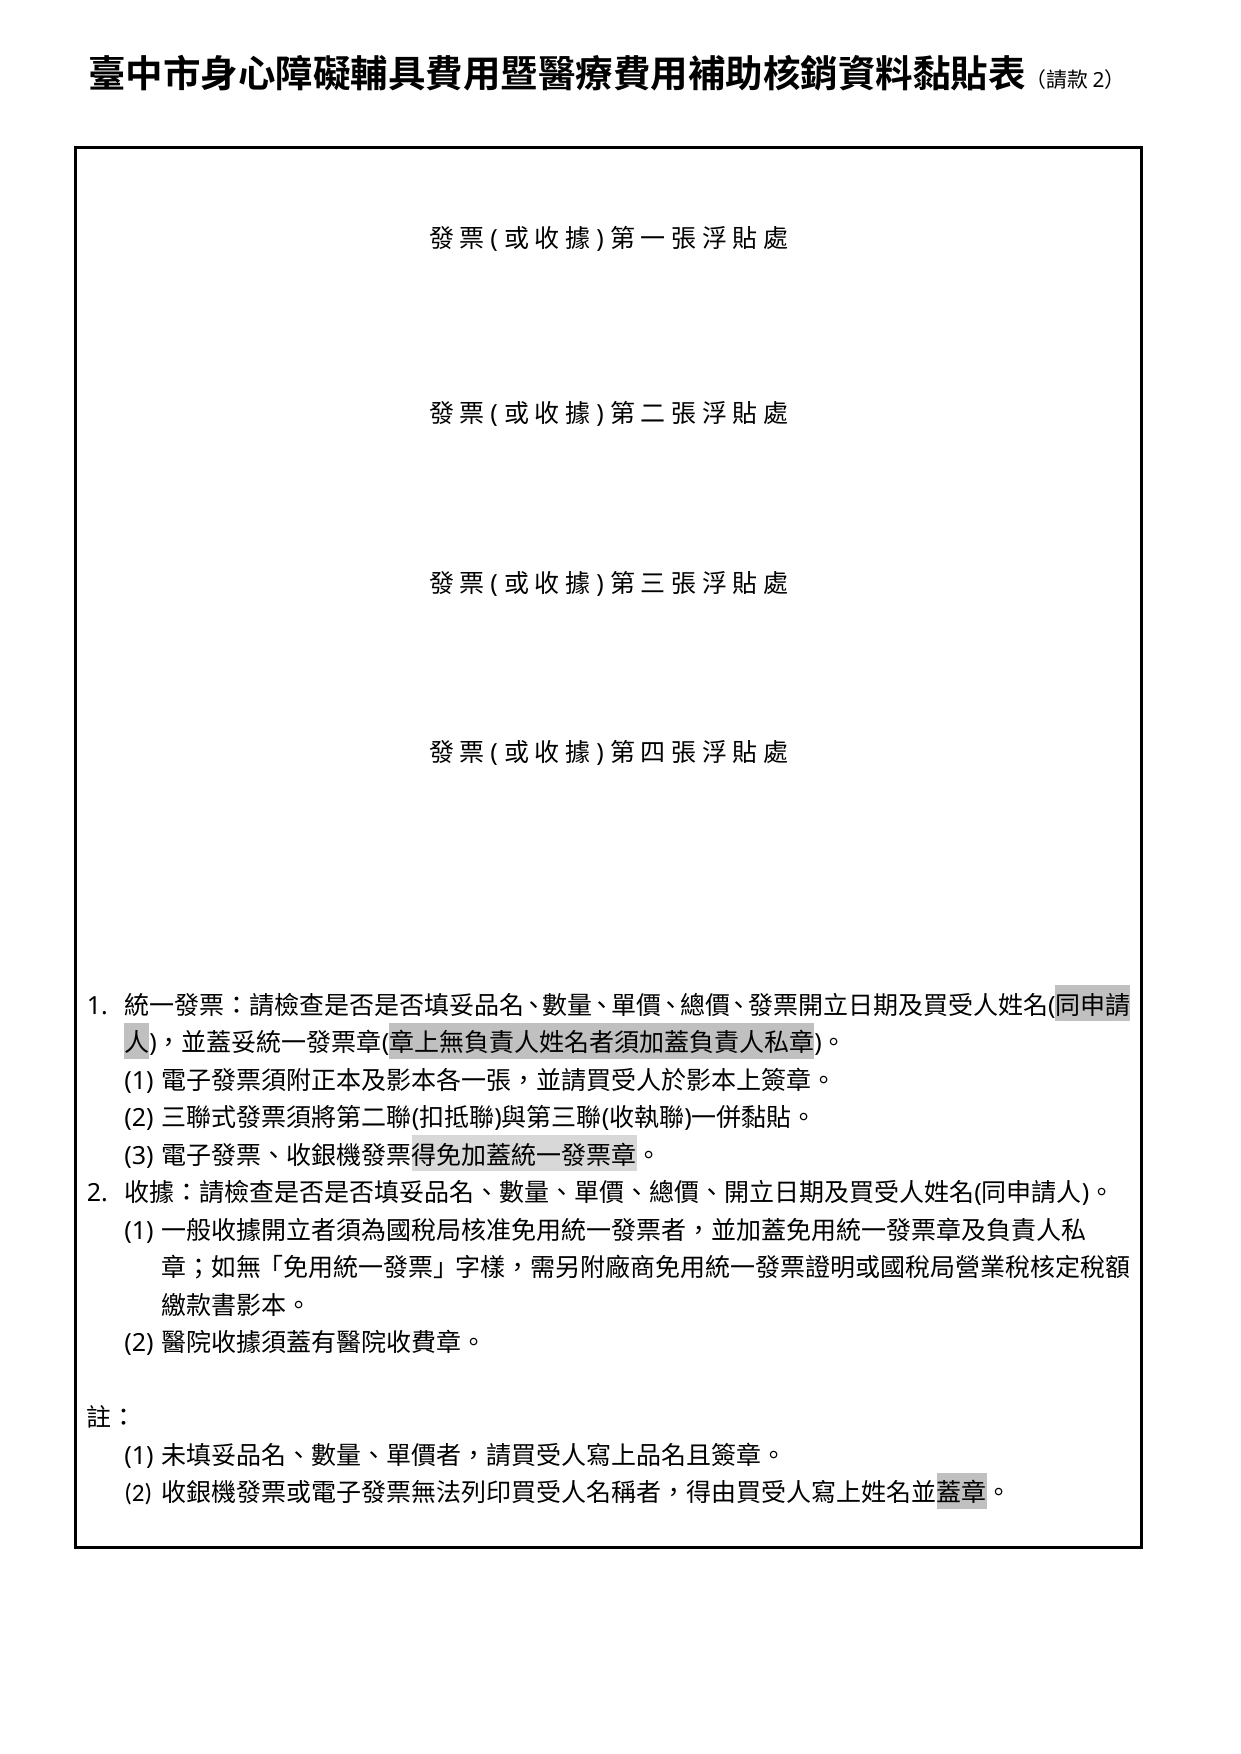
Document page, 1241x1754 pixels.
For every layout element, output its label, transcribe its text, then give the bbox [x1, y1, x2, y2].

table_cell 發 票 ( 或 收 據 ) 第 四 張 浮 貼 處 [77, 663, 1140, 838]
table_cell 統一發票：請檢查是否是否填妥品名、數量、單價、總價、發票開立日期及買受人姓名(同申請人)，並蓋妥統一發票章(章上無負責人姓名者須加蓋負責人私章)。 電子發票須附正本及影本各一張，並請買受人於影本上簽章。 三聯式發票須將第二聯(扣抵聯)與第三聯(收執聯)一併黏貼。 電子發票、收銀機發票得免加蓋統一發票章。 收據：請檢查是否是否填妥品名、數量、單價、總價、開立日期及買受人姓名(同申請人)。 一般收據開立者須為國稅局核准免用統一發票者，並加蓋免用統一發票章及負責人私章；如無「免用統一發票」字樣，需另附廠商免用統一發票證明或國稅局營業稅核定稅額繳款書影本。 醫院收據須蓋有醫院收費章。 註： 未填妥品名、數量、單價者，請買受人寫上品名且簽章。 收銀機發票或電子發票無法列印買受人名稱者，得由買受人寫上姓名並蓋章。 [77, 838, 1140, 1546]
table_header 發 票 ( 或 收 據 ) 第 一 張 浮 貼 處 [77, 149, 1140, 323]
table_cell 發 票 ( 或 收 據 ) 第 三 張 浮 貼 處 [77, 500, 1140, 663]
text 臺中市身心障礙輔具費用暨醫療費用補助核銷資料黏貼表（請款2） [29, 33, 1211, 108]
table_cell 發 票 ( 或 收 據 ) 第 二 張 浮 貼 處 [77, 324, 1140, 500]
